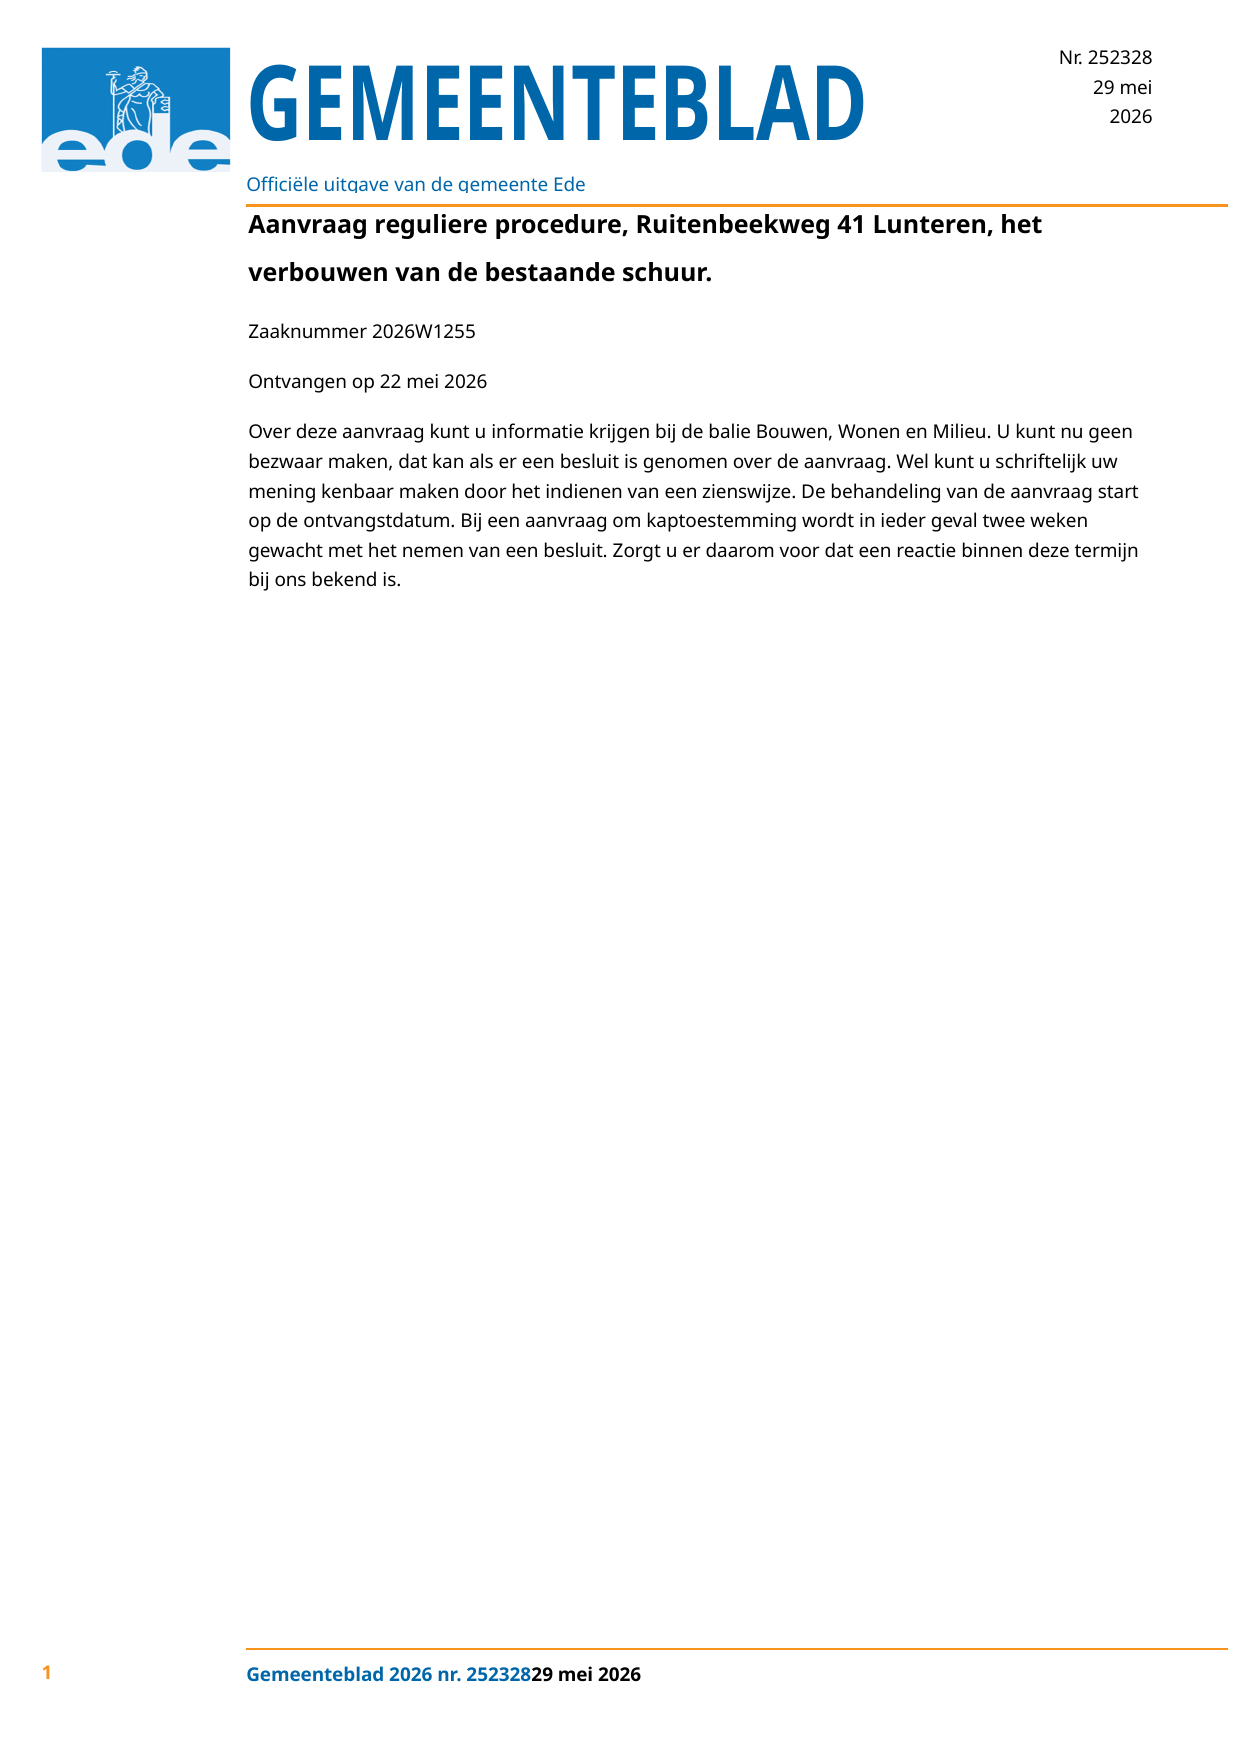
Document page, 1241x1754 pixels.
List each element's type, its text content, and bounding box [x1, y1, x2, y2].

picture [41, 47, 231, 172]
text Aanvraag reguliere procedure, Ruitenbeekweg 41 Lunteren, het verbouwen van de bestaande schuur. [248, 207, 1152, 288]
text Over deze aanvraag kunt u informatie krijgen bij de balie Bouwen, Wonen en Milieu. U kunt nu geen bezwaar maken, dat kan als er een besluit is genomen over de aanvraag. Wel kunt u schriftelijk uw mening kenbaar maken door het indienen van een zienswijze. De behandeling van de aanvraag start op de ontvangstdatum. Bij een aanvraag om kaptoestemming wordt in ieder geval twee weken gewacht met het nemen van een besluit. Zorgt u er daarom voor dat een reactie binnen deze termijn bij ons bekend is. [248, 419, 1152, 592]
text Zaaknummer 2026W1255 [248, 318, 1152, 344]
text Ontvangen op 22 mei 2026 [248, 368, 1152, 394]
